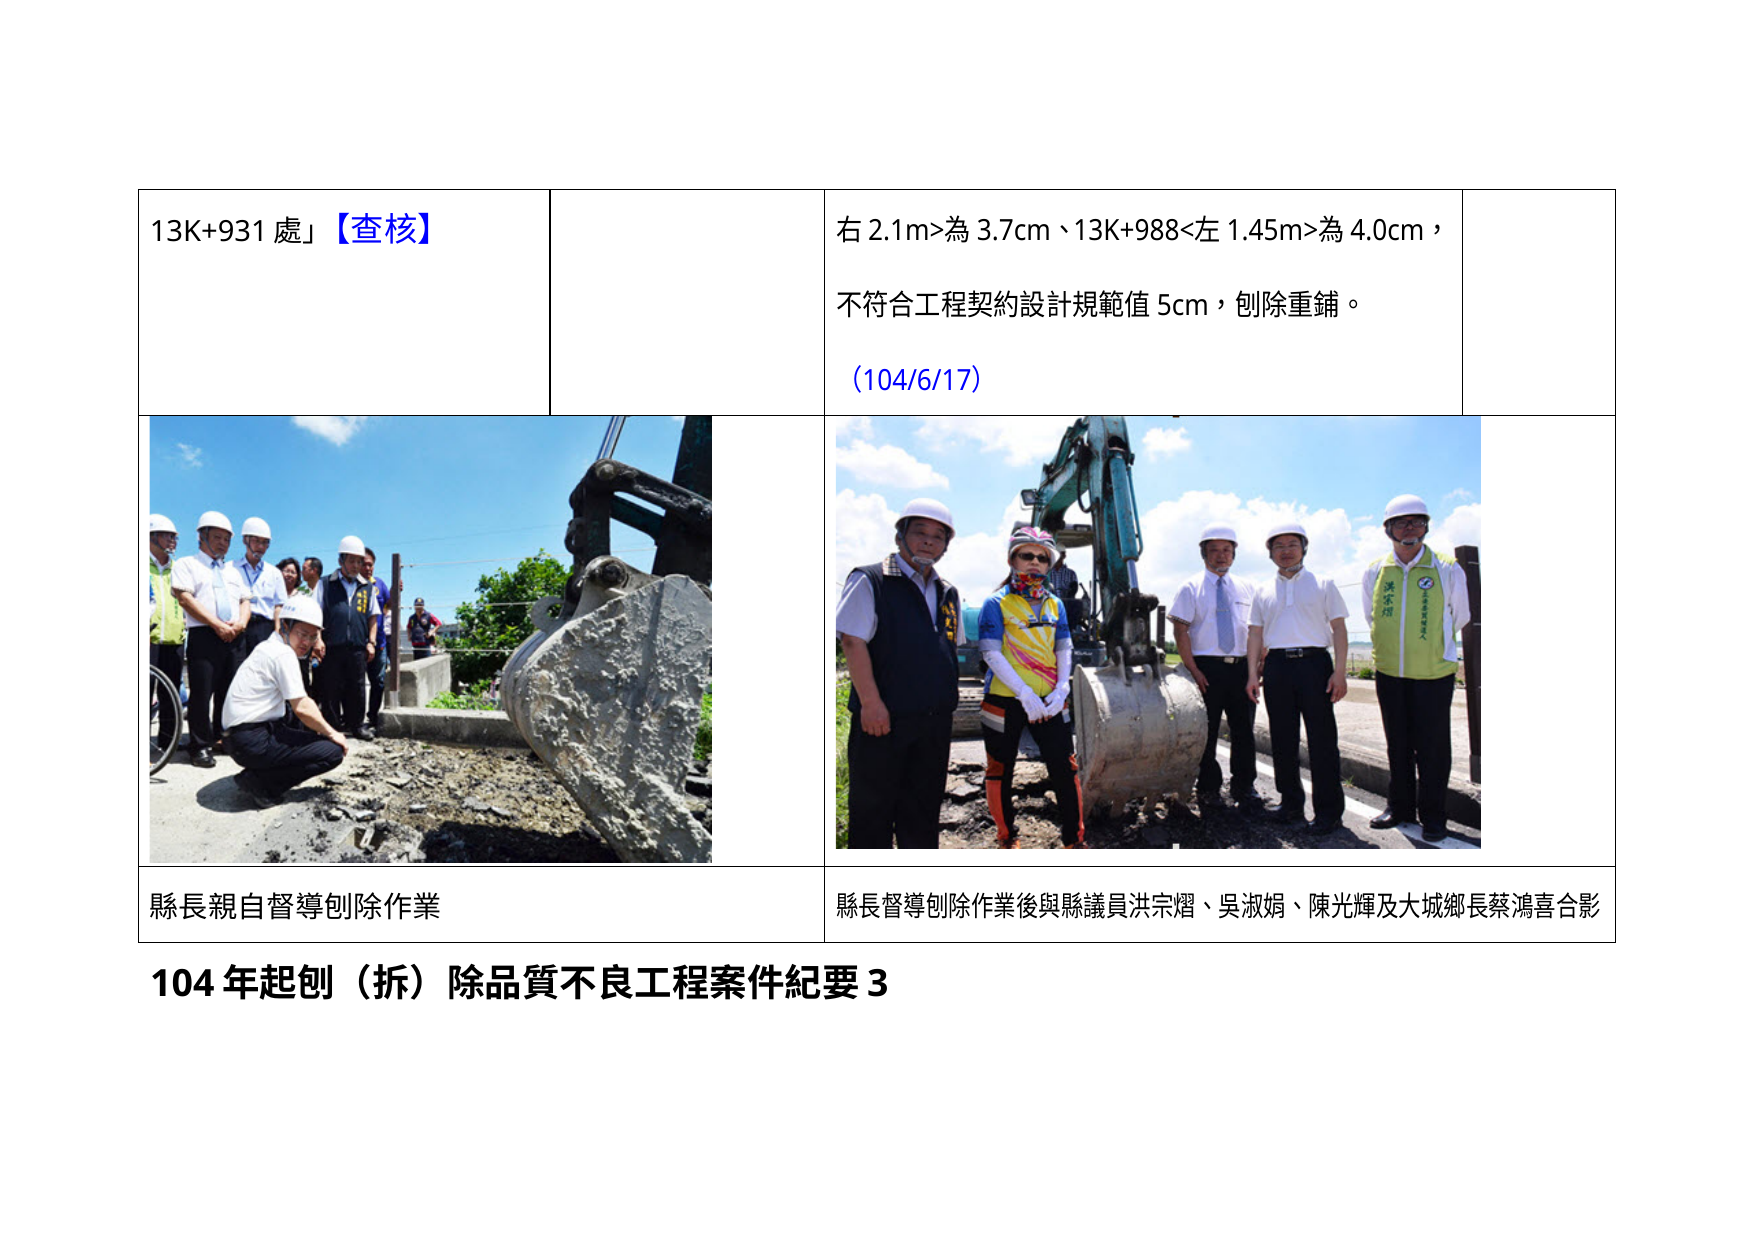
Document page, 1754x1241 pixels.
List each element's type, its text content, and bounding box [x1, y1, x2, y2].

table_cell [551, 190, 824, 415]
table_cell 縣長親自督導刨除作業 [139, 867, 824, 942]
table_cell 縣長督導刨除作業後與縣議員洪宗熠、吳淑娟、陳光輝及大城鄉長蔡鴻喜合影 [825, 867, 1615, 942]
table_cell [139, 416, 824, 866]
table_cell [1463, 190, 1615, 415]
table_cell 右2.1m>為3.7cm、13K+988<左1.45m>為4.0cm，不符合工程契約設計規範值5cm，刨除重鋪。（104/6/17） [825, 190, 1462, 415]
picture [149, 416, 712, 863]
text 104年起刨（拆）除品質不良工程案件紀要3 [150, 943, 1604, 1018]
table_cell [825, 416, 1615, 866]
table_cell 13K+931處」【查核】 [139, 190, 549, 415]
picture [835, 416, 1481, 849]
